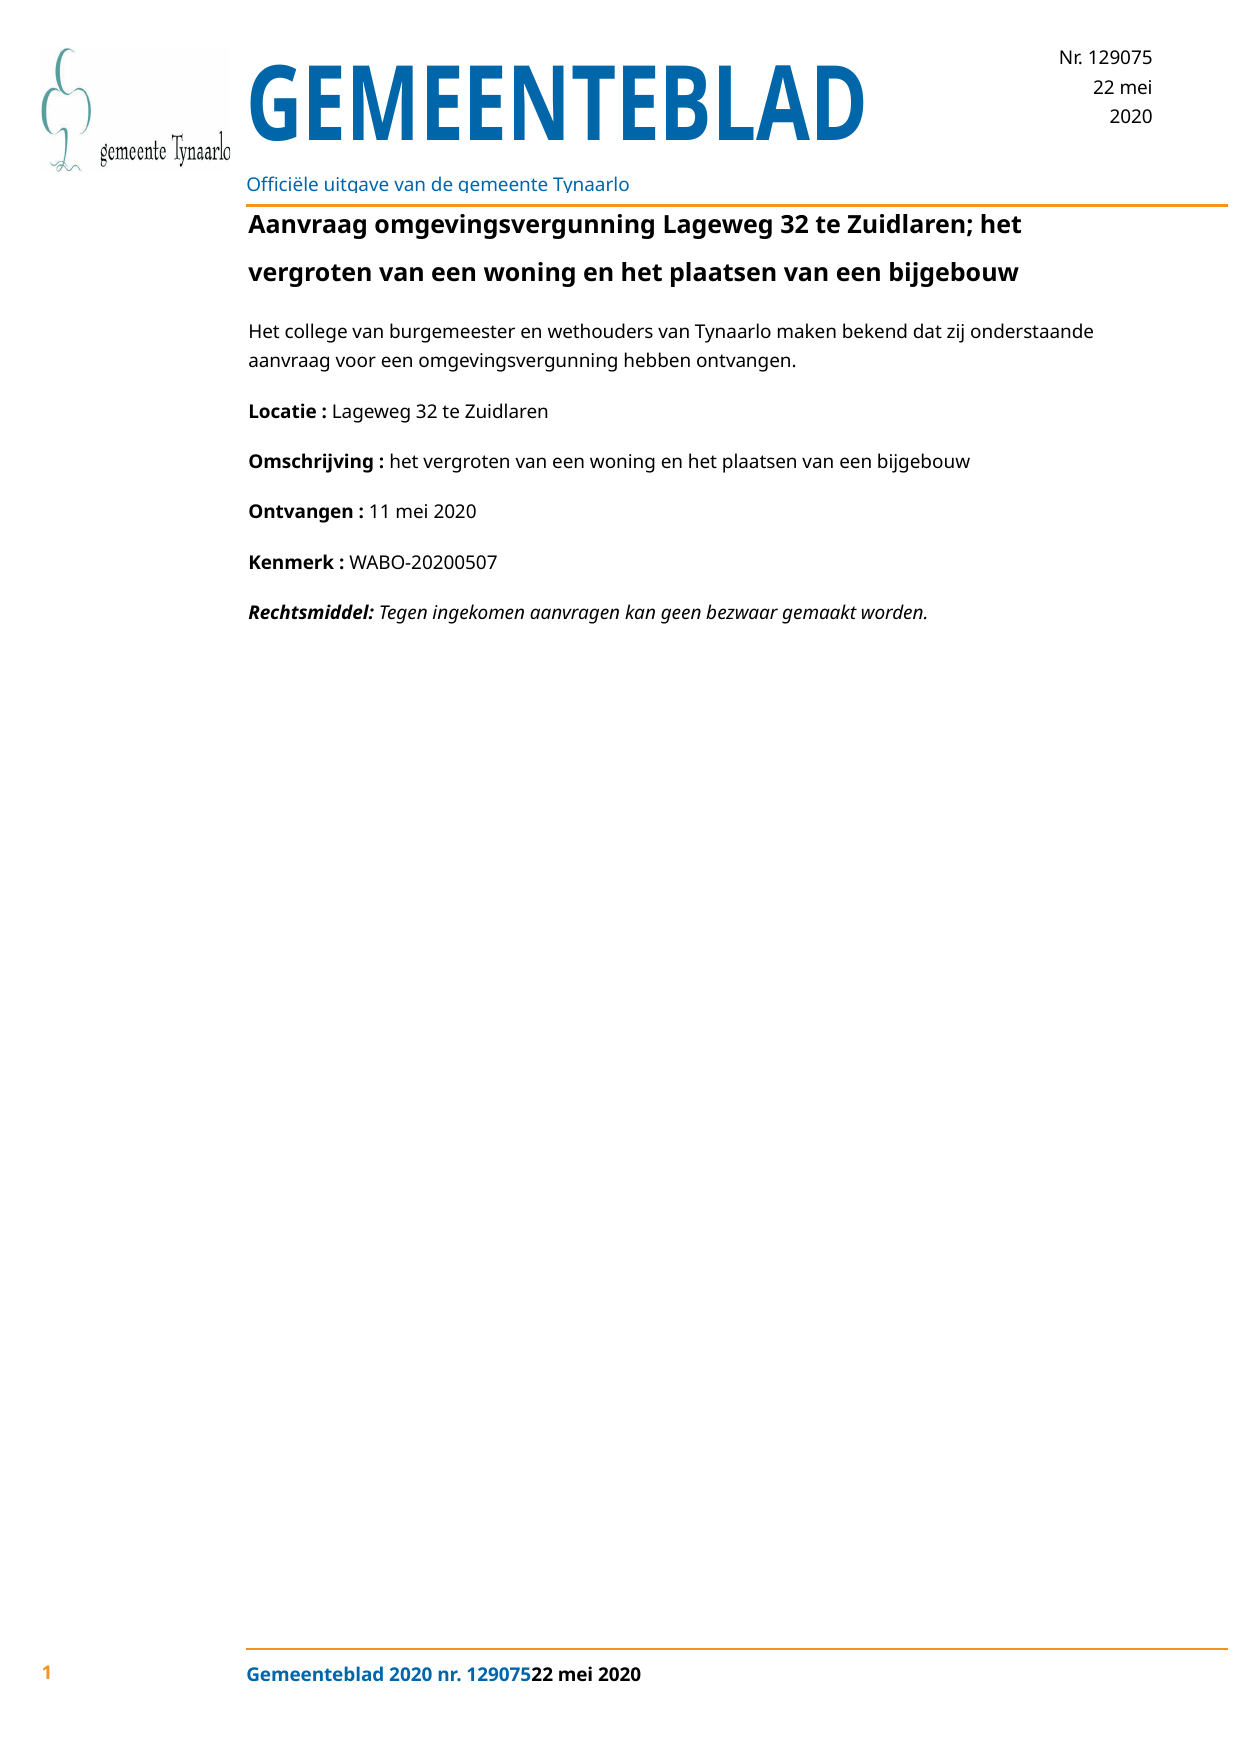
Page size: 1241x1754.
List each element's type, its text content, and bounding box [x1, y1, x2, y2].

text Omschrijving : het vergroten van een woning en het plaatsen van een bijgebouw [248, 448, 1152, 474]
text Rechtsmiddel: Tegen ingekomen aanvragen kan geen bezwaar gemaakt worden. [248, 599, 1152, 625]
text Locatie : Lageweg 32 te Zuidlaren [248, 398, 1152, 424]
text Ontvangen : 11 mei 2020 [248, 499, 1152, 524]
text Aanvraag omgevingsvergunning Lageweg 32 te Zuidlaren; het vergroten van een woning en het plaatsen van een bijgebouw [248, 207, 1152, 288]
text Kenmerk : WABO-20200507 [248, 549, 1152, 575]
picture [41, 47, 231, 172]
text Het college van burgemeester en wethouders van Tynaarlo maken bekend dat zij onderstaande aanvraag voor een omgevingsvergunning hebben ontvangen. [248, 318, 1152, 373]
